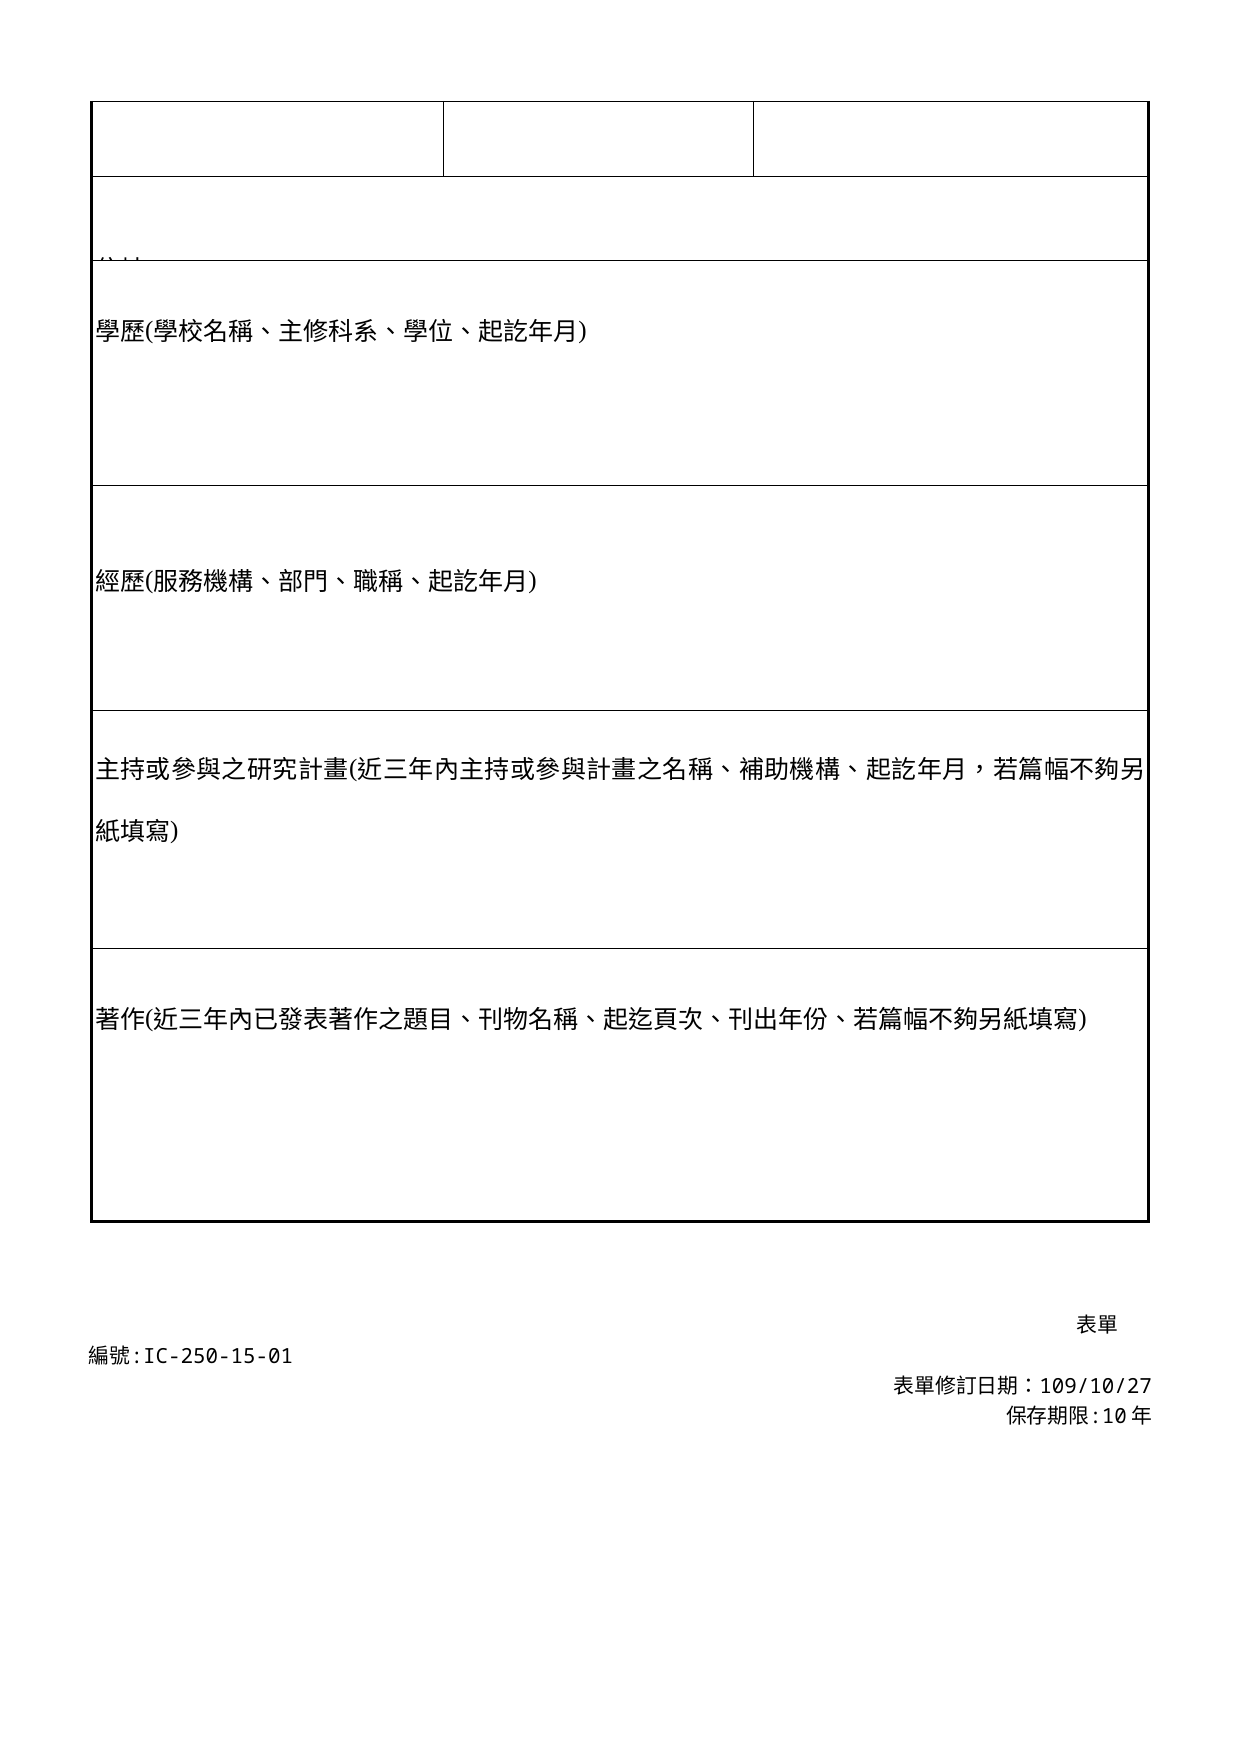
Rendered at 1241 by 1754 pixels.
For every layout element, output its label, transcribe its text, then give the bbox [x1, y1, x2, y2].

text 表單修訂日期：109/10/27 [89, 1369, 1152, 1399]
table_cell 住址： [93, 177, 1147, 260]
table_cell 主持或參與之研究計畫(近三年內主持或參與計畫之名稱、補助機構、起訖年月，若篇幅不夠另紙填寫) [93, 711, 1147, 947]
table_cell 電話： [754, 102, 1147, 176]
table_cell 單位： [93, 102, 443, 176]
text 保存期限:10年 [89, 1399, 1152, 1430]
text 表單編號:IC-250-15-01 [89, 1308, 1131, 1369]
table_cell 職稱： [444, 102, 753, 176]
table_cell 著作(近三年內已發表著作之題目、刊物名稱、起迄頁次、刊出年份、若篇幅不夠另紙填寫) [93, 949, 1147, 1220]
table_cell 學歷(學校名稱、主修科系、學位、起訖年月) [93, 261, 1147, 485]
table_cell 經歷(服務機構、部門、職稱、起訖年月) [93, 486, 1147, 709]
